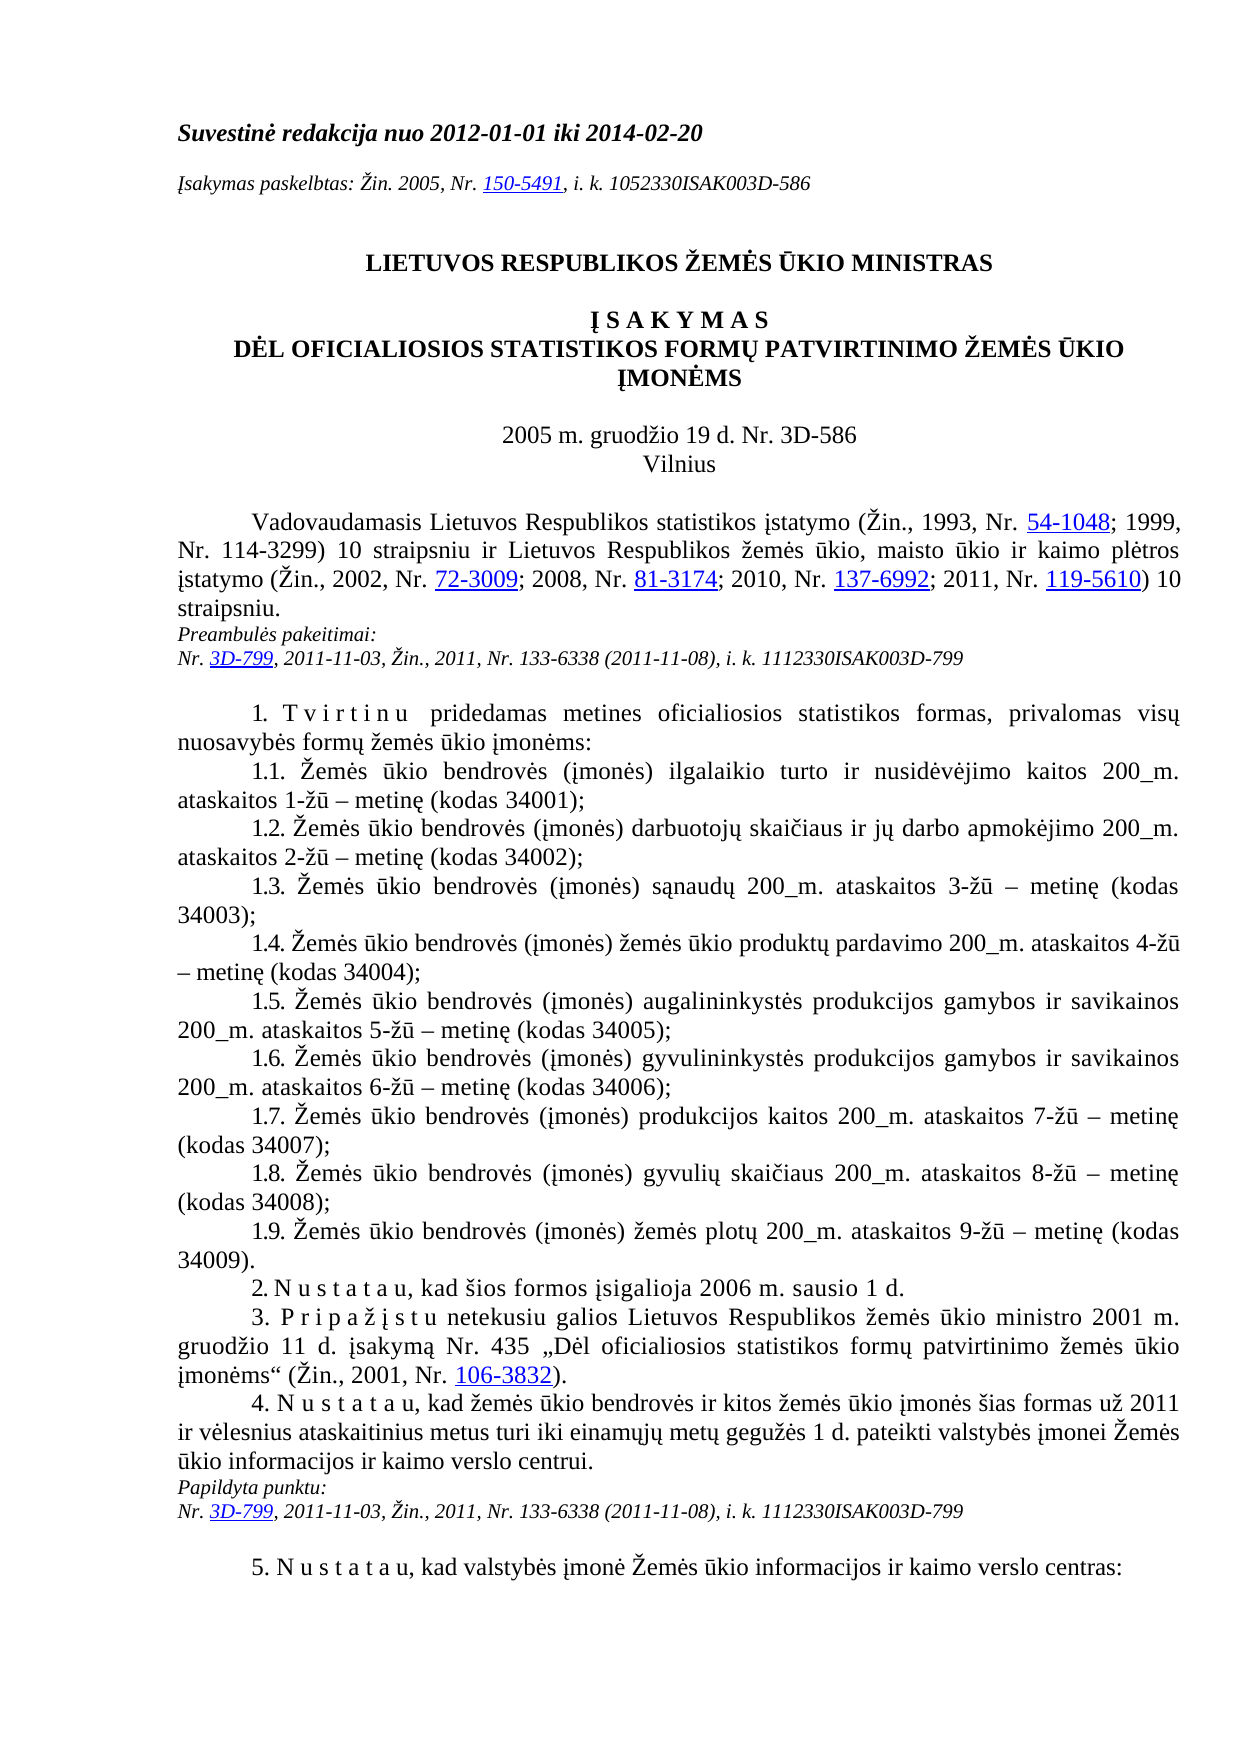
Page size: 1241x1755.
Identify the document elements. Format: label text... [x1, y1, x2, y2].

text Į S A K Y M A S [177, 305, 1181, 334]
text 1.6. Žemės ūkio bendrovės (įmonės) gyvulininkystės produkcijos gamybos ir savikainos 200_m. ataskaitos 6-žū – metinę (kodas 34006); [177, 1043, 1181, 1101]
text Nr. 3D-799, 2011-11-03, Žin., 2011, Nr. 133-6338 (2011-11-08), i. k. 1112330ISAK003D-799 [177, 1499, 1181, 1523]
text Vilnius [177, 449, 1181, 478]
text Preambulės pakeitimai: [177, 622, 1181, 646]
text 2005 m. gruodžio 19 d. Nr. 3D-586 [177, 420, 1181, 449]
text 1.2. Žemės ūkio bendrovės (įmonės) darbuotojų skaičiaus ir jų darbo apmokėjimo 200_m. ataskaitos 2-žū – metinę (kodas 34002); [177, 813, 1181, 871]
text DĖL OFICIALIOSIOS STATISTIKOS FORMŲ PATVIRTINIMO ŽEMĖS ŪKIO ĮMONĖMS [177, 334, 1181, 392]
text Įsakymas paskelbtas: Žin. 2005, Nr. 150-5491, i. k. 1052330ISAK003D-586 [177, 171, 1181, 195]
text 1.9. Žemės ūkio bendrovės (įmonės) žemės plotų 200_m. ataskaitos 9-žū – metinę (kodas 34009). [177, 1216, 1181, 1273]
text 1.4. Žemės ūkio bendrovės (įmonės) žemės ūkio produktų pardavimo 200_m. ataskaitos 4-žū – metinę (kodas 34004); [177, 928, 1181, 986]
text 1.8. Žemės ūkio bendrovės (įmonės) gyvulių skaičiaus 200_m. ataskaitos 8-žū – metinę (kodas 34008); [177, 1158, 1181, 1216]
text LIETUVOS RESPUBLIKOS ŽEMĖS ŪKIO MINISTRAS [177, 248, 1181, 277]
text 1. Tvirtinu pridedamas metines oficialiosios statistikos formas, privalomas visų nuosavybės formų žemės ūkio įmonėms: [177, 698, 1181, 756]
text Vadovaudamasis Lietuvos Respublikos statistikos įstatymo (Žin., 1993, Nr. 54-1048; 1999, Nr. 114-3299) 10 straipsniu ir Lietuvos Respublikos žemės ūkio, maisto ūkio ir kaimo plėtros įstatymo (Žin., 2002, Nr. 72-3009; 2008, Nr. 81-3174; 2010, Nr. 137-6992; 2011, Nr. 119-5610) 10 straipsniu. [177, 507, 1181, 622]
text 1.1. Žemės ūkio bendrovės (įmonės) ilgalaikio turto ir nusidėvėjimo kaitos 200_m. ataskaitos 1-žū – metinę (kodas 34001); [177, 756, 1181, 813]
text 2. Nustatau, kad šios formos įsigalioja 2006 m. sausio 1 d. [177, 1273, 1181, 1302]
text 5. N u s t a t a u, kad valstybės įmonė Žemės ūkio informacijos ir kaimo verslo centras: [177, 1552, 1181, 1580]
text 1.3. Žemės ūkio bendrovės (įmonės) sąnaudų 200_m. ataskaitos 3-žū – metinę (kodas 34003); [177, 871, 1181, 928]
text Papildyta punktu: [177, 1475, 1181, 1499]
text Suvestinė redakcija nuo 2012-01-01 iki 2014-02-20 [177, 118, 1181, 147]
text Nr. 3D-799, 2011-11-03, Žin., 2011, Nr. 133-6338 (2011-11-08), i. k. 1112330ISAK003D-799 [177, 646, 1181, 670]
text 4. N u s t a t a u, kad žemės ūkio bendrovės ir kitos žemės ūkio įmonės šias formas už 2011 ir vėlesnius ataskaitinius metus turi iki einamųjų metų gegužės 1 d. pateikti valstybės įmonei Žemės ūkio informacijos ir kaimo verslo centrui. [177, 1388, 1181, 1475]
text 1.7. Žemės ūkio bendrovės (įmonės) produkcijos kaitos 200_m. ataskaitos 7-žū – metinę (kodas 34007); [177, 1101, 1181, 1158]
text 3. Pripažįstu netekusiu galios Lietuvos Respublikos žemės ūkio ministro 2001 m. gruodžio 11 d. įsakymą Nr. 435 „Dėl oficialiosios statistikos formų patvirtinimo žemės ūkio įmonėms“ (Žin., 2001, Nr. 106-3832). [177, 1302, 1181, 1388]
text 1.5. Žemės ūkio bendrovės (įmonės) augalininkystės produkcijos gamybos ir savikainos 200_m. ataskaitos 5-žū – metinę (kodas 34005); [177, 986, 1181, 1043]
